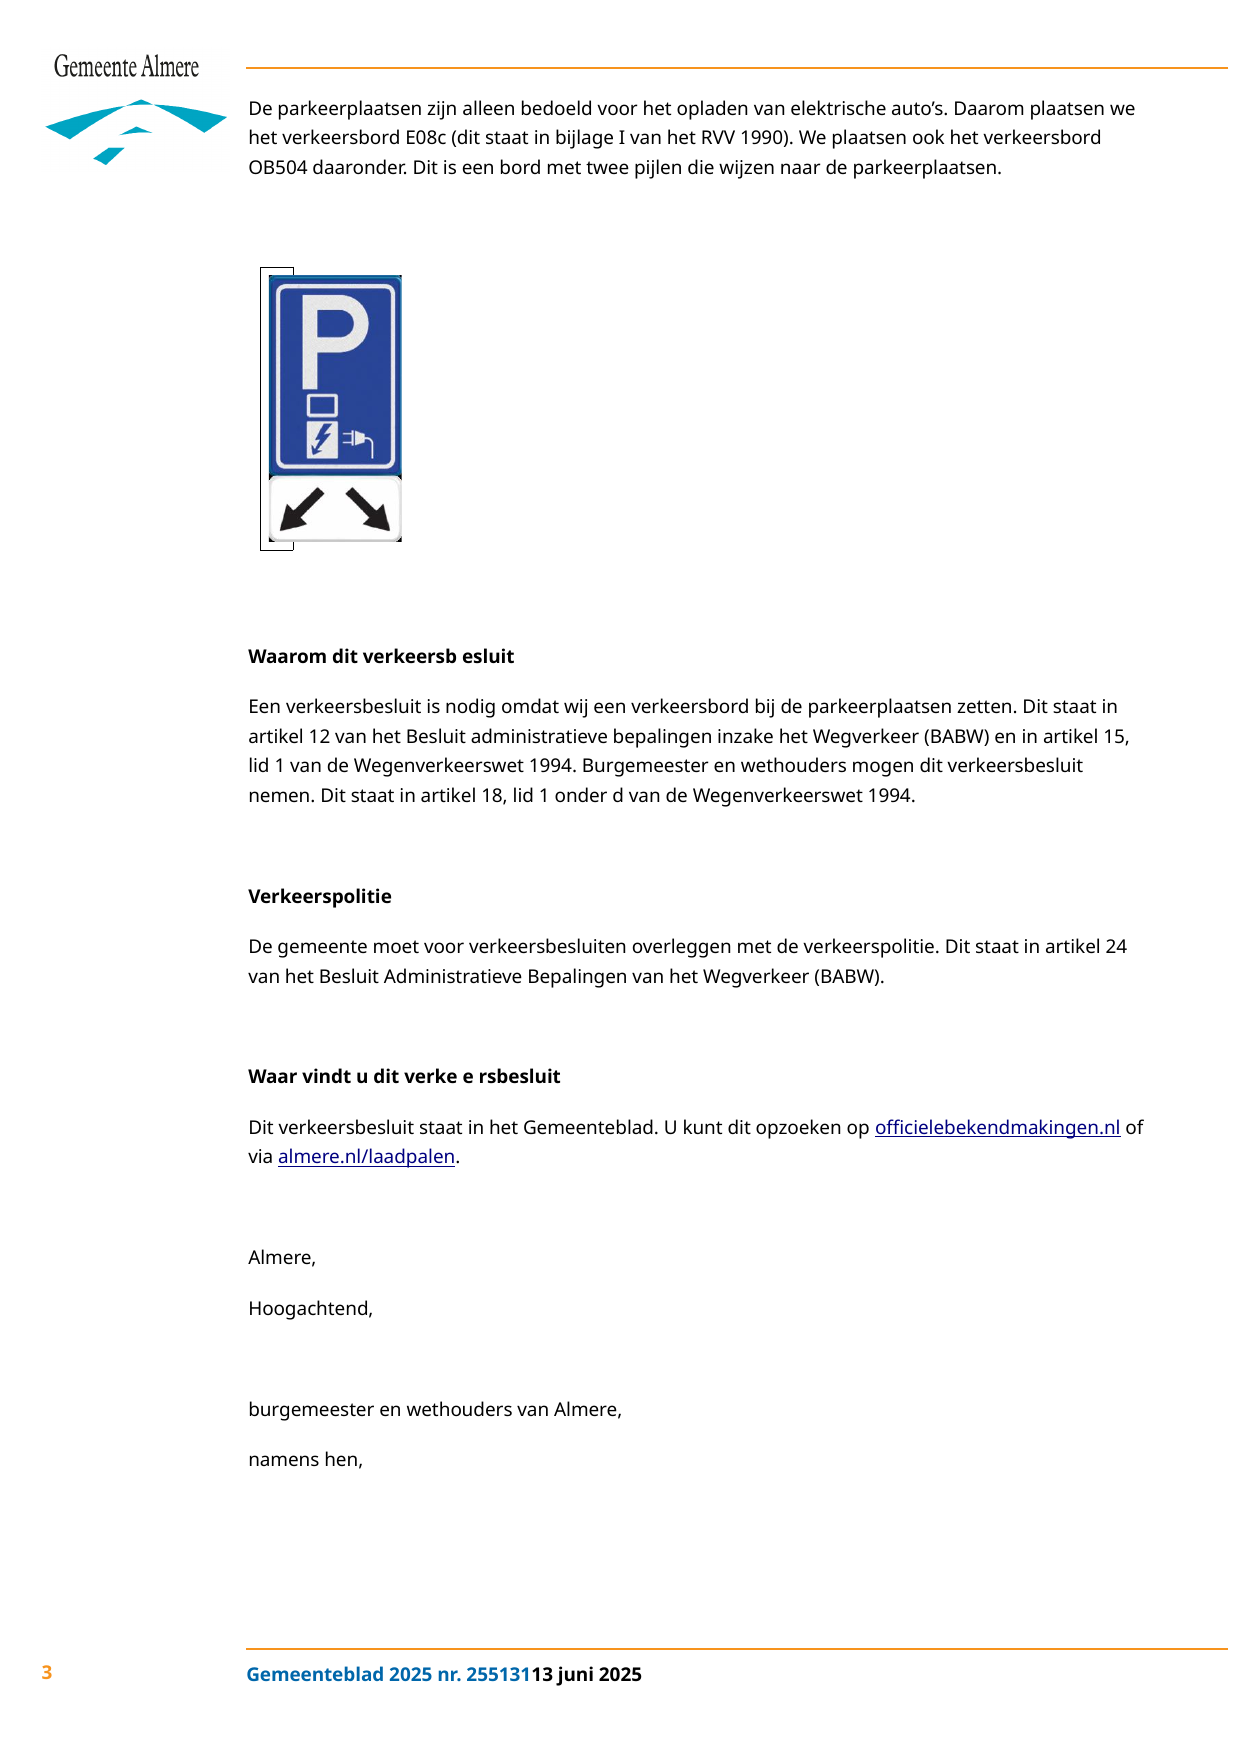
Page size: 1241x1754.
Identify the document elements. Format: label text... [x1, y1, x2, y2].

text De parkeerplaatsen zijn alleen bedoeld voor het opladen van elektrische auto’s. Daarom plaatsen we het verkeersbord E08c (dit staat in bijlage I van het RVV 1990). We plaatsen ook het verkeersbord OB504 daaronder. Dit is een bord met twee pijlen die wijzen naar de parkeerplaatsen. [248, 95, 1152, 180]
text De gemeente moet voor verkeersbesluiten overleggen met de verkeerspolitie. Dit staat in artikel 24 van het Besluit Administratieve Bepalingen van het Wegverkeer (BABW). [248, 933, 1152, 989]
text namens hen, [248, 1446, 1152, 1472]
text Waarom dit verkeersb esluit [248, 643, 1152, 669]
picture [41, 47, 231, 172]
text Hoogachtend, [248, 1295, 1152, 1321]
text Een verkeersbesluit is nodig omdat wij een verkeersbord bij de parkeerplaatsen zetten. Dit staat in artikel 12 van het Besluit administratieve bepalingen inzake het Wegverkeer (BABW) en in artikel 15, lid 1 van de Wegenverkeerswet 1994. Burgemeester en wethouders mogen dit verkeersbesluit nemen. Dit staat in artikel 18, lid 1 onder d van de Wegenverkeerswet 1994. [248, 693, 1152, 808]
text Verkeerspolitie [248, 883, 1152, 909]
text Almere, [248, 1244, 1152, 1270]
picture [268, 275, 402, 542]
text burgemeester en wethouders van Almere, [248, 1396, 1152, 1422]
text Dit verkeersbesluit staat in het Gemeenteblad. U kunt dit opzoeken op officielebekendmakingen.nl of via almere.nl/laadpalen. [248, 1114, 1152, 1169]
text Waar vindt u dit verke e rsbesluit [248, 1064, 1152, 1089]
